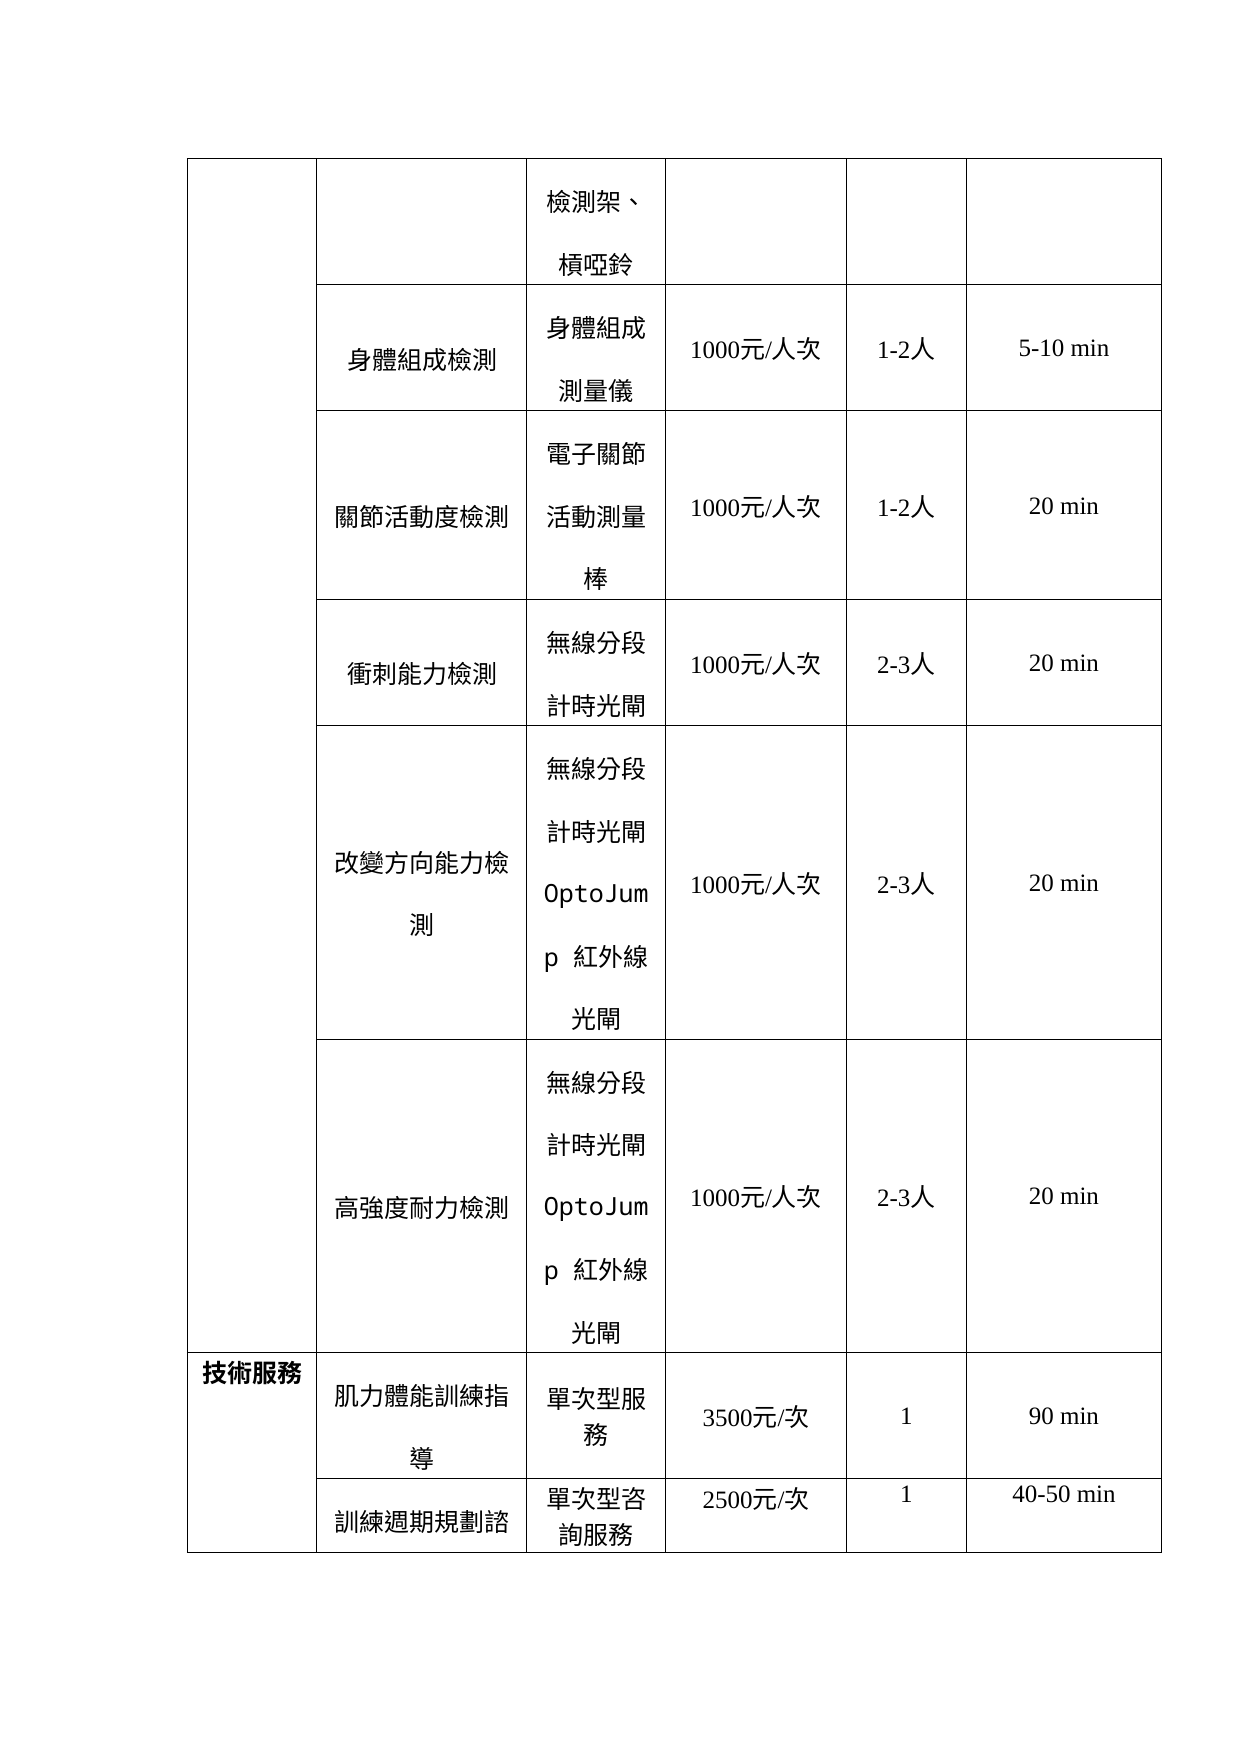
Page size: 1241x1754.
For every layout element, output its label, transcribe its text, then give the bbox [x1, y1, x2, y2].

table_cell 無線分段計時光閘 OptoJump 紅外線光閘 [527, 726, 665, 1038]
table_cell 改變方向能力檢測 [317, 726, 526, 1038]
table_cell 20 min [967, 411, 1161, 599]
table_cell 關節活動度檢測 [317, 411, 526, 599]
table_cell 20 min [967, 600, 1161, 725]
table_cell 1-2人 [847, 285, 966, 410]
table_cell 1 [847, 1479, 966, 1552]
table_cell 1000元/人次 [666, 411, 846, 599]
table_cell 檢測架、槓啞鈴 [527, 159, 665, 284]
table_cell 衝刺能力檢測 [317, 600, 526, 725]
table_cell 身體組成測量儀 [527, 285, 665, 410]
table_cell 單次型服務 [527, 1353, 665, 1478]
table_cell [967, 159, 1161, 284]
table_cell 1000元/人次 [666, 726, 846, 1038]
table_cell 身體組成檢測 [317, 285, 526, 410]
table_cell 高強度耐力檢測 [317, 1040, 526, 1352]
table_cell 1000元/人次 [666, 600, 846, 725]
table_cell [666, 159, 846, 284]
table_cell 2-3人 [847, 1040, 966, 1352]
table_cell 40-50 min [967, 1479, 1161, 1552]
table_cell 2-3人 [847, 600, 966, 725]
table_cell 無線分段計時光閘 [527, 600, 665, 725]
table_cell [847, 159, 966, 284]
table_cell 技術服務 [188, 1353, 316, 1552]
table_cell 2500元/次 [666, 1479, 846, 1552]
table_cell 肌力體能訓練指導 [317, 1353, 526, 1478]
table_cell 1-2人 [847, 411, 966, 599]
table_cell 單次型咨詢服務 [527, 1479, 665, 1552]
table_cell 1 [847, 1353, 966, 1478]
table_cell 5-10 min [967, 285, 1161, 410]
table_cell 電子關節活動測量棒 [527, 411, 665, 599]
table_cell 2-3人 [847, 726, 966, 1038]
table_cell 1000元/人次 [666, 285, 846, 410]
table_cell [317, 159, 526, 284]
table_cell 無線分段計時光閘 OptoJump 紅外線光閘 [527, 1040, 665, 1352]
table_cell 20 min [967, 726, 1161, 1038]
table_cell [188, 159, 316, 1352]
table_cell 20 min [967, 1040, 1161, 1352]
table_cell 90 min [967, 1353, 1161, 1478]
table_cell 3500元/次 [666, 1353, 846, 1478]
table_cell 訓練週期規劃諮 [317, 1479, 526, 1552]
table_cell 1000元/人次 [666, 1040, 846, 1352]
